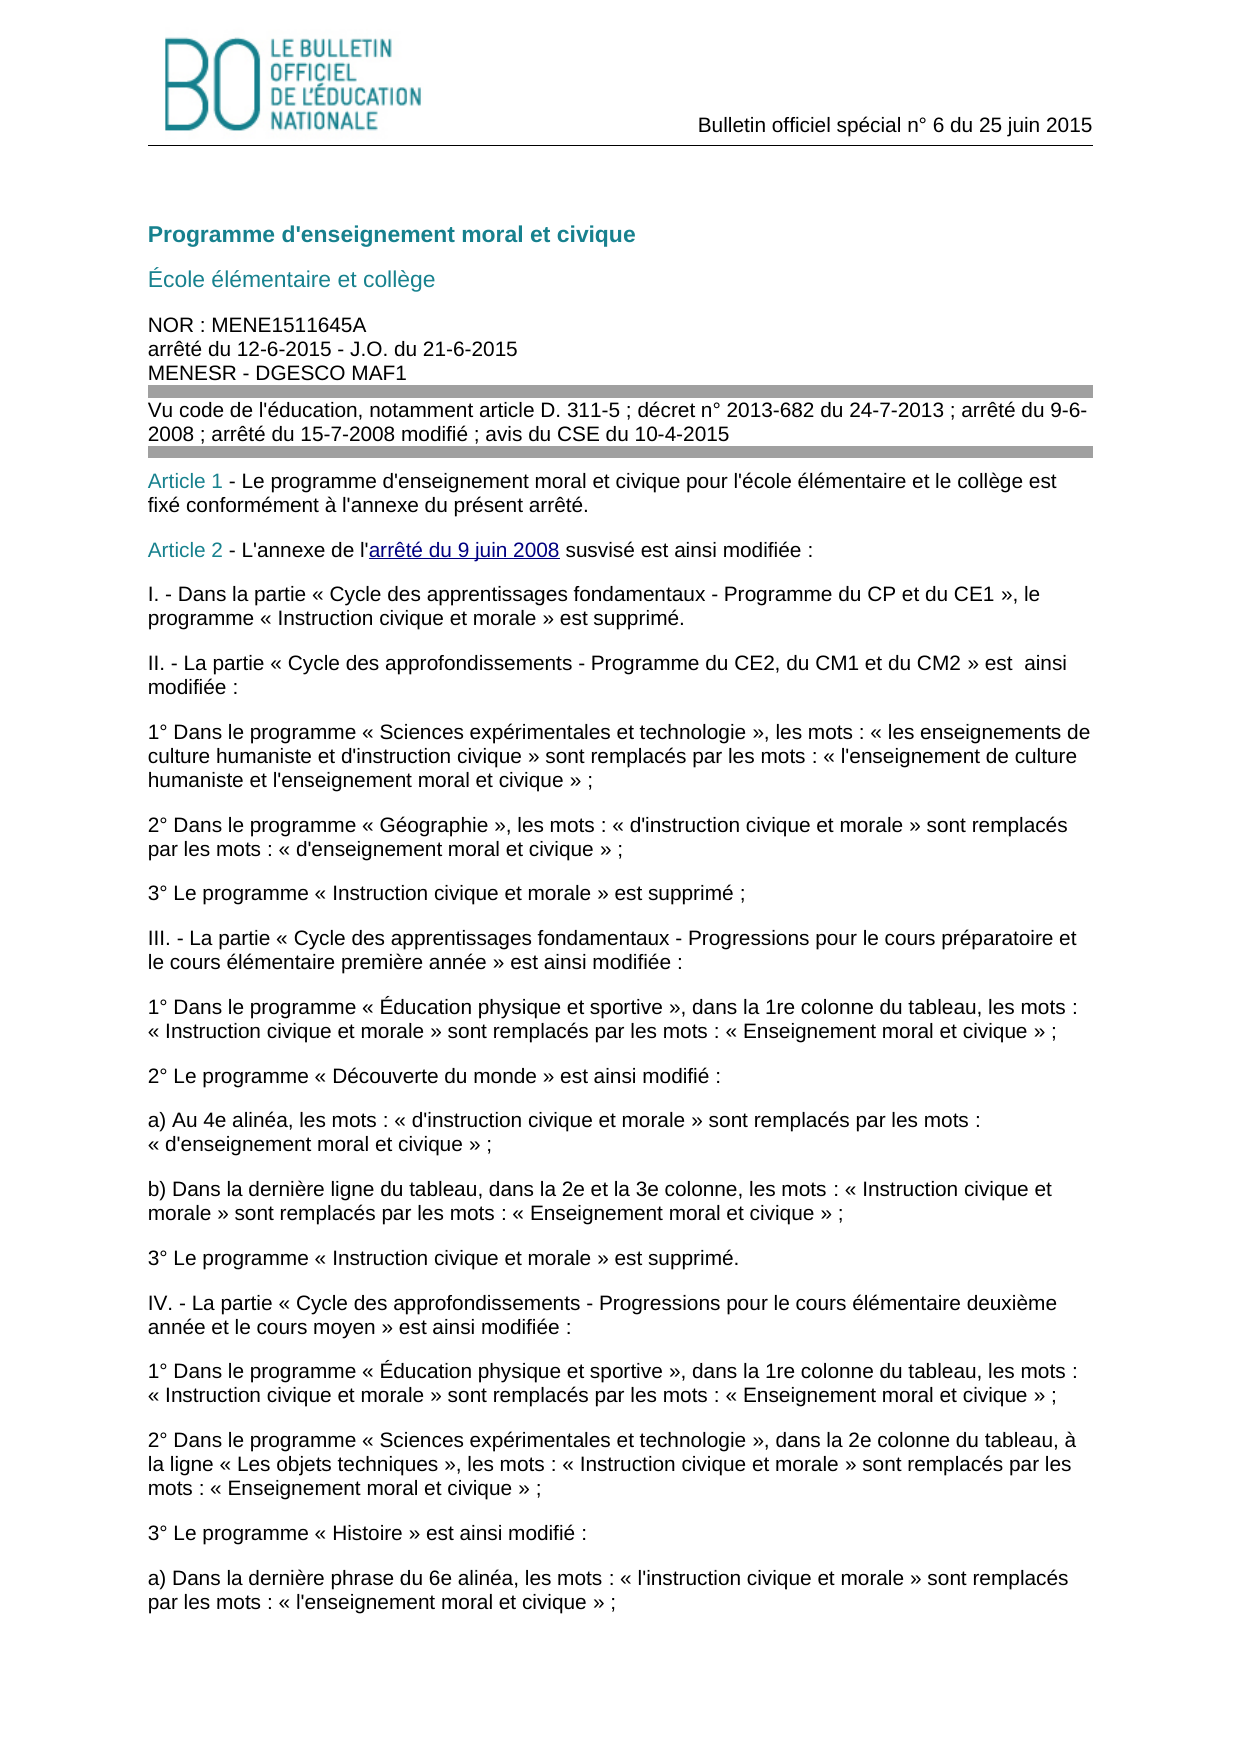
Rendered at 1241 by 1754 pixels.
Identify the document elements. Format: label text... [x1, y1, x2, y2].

text 1° Dans le programme « Éducation physique et sportive », dans la 1re colonne du tableau, les mots : « Instruction civique et morale » sont remplacés par les mots : « Enseignement moral et civique » ; [148, 1359, 1093, 1407]
text NOR : MENE1511645A arrêté du 12-6-2015 - J.O. du 21-6-2015 MENESR - DGESCO MAF1 [148, 313, 1093, 385]
text 3° Le programme « Instruction civique et morale » est supprimé. [148, 1246, 1093, 1270]
text 2° Dans le programme « Sciences expérimentales et technologie », dans la 2e colonne du tableau, à la ligne « Les objets techniques », les mots : « Instruction civique et morale » sont remplacés par les mots : « Enseignement moral et civique » ; [148, 1428, 1093, 1500]
subtitle Programme d'enseignement moral et civique [148, 221, 1093, 247]
text a) Au 4e alinéa, les mots : « d'instruction civique et morale » sont remplacés par les mots : « d'enseignement moral et civique » ; [148, 1108, 1093, 1156]
text 1° Dans le programme « Sciences expérimentales et technologie », les mots : « les enseignements de culture humaniste et d'instruction civique » sont remplacés par les mots : « l'enseignement de culture humaniste et l'enseignement moral et civique » ; [148, 720, 1093, 792]
text IV. - La partie « Cycle des approfondissements - Progressions pour le cours élémentaire deuxième année et le cours moyen » est ainsi modifiée : [148, 1291, 1093, 1338]
subtitle École élémentaire et collège [148, 266, 1093, 292]
text 1° Dans le programme « Éducation physique et sportive », dans la 1re colonne du tableau, les mots : « Instruction civique et morale » sont remplacés par les mots : « Enseignement moral et civique » ; [148, 995, 1093, 1043]
text 2° Dans le programme « Géographie », les mots : « d'instruction civique et morale » sont remplacés par les mots : « d'enseignement moral et civique » ; [148, 812, 1093, 860]
text I. - Dans la partie « Cycle des apprentissages fondamentaux - Programme du CP et du CE1 », le programme « Instruction civique et morale » est supprimé. [148, 582, 1093, 630]
text 2° Le programme « Découverte du monde » est ainsi modifié : [148, 1063, 1093, 1087]
text Article 2 - L'annexe de l'arrêté du 9 juin 2008 susvisé est ainsi modifiée : [148, 537, 1093, 561]
text a) Dans la dernière phrase du 6e alinéa, les mots : « l'instruction civique et morale » sont remplacés par les mots : « l'enseignement moral et civique » ; [148, 1566, 1093, 1613]
text b) Dans la dernière ligne du tableau, dans la 2e et la 3e colonne, les mots : « Instruction civique et morale » sont remplacés par les mots : « Enseignement moral et civique » ; [148, 1177, 1093, 1225]
text 3° Le programme « Instruction civique et morale » est supprimé ; [148, 881, 1093, 905]
text Vu code de l'éducation, notamment article D. 311-5 ; décret n° 2013-682 du 24-7-2013 ; arrêté du 9-6-2008 ; arrêté du 15-7-2008 modifié ; avis du CSE du 10-4-2015 [148, 398, 1093, 446]
text II. - La partie « Cycle des approfondissements - Programme du CE2, du CM1 et du CM2 » est ainsi modifiée : [148, 651, 1093, 699]
text Article 1 - Le programme d'enseignement moral et civique pour l'école élémentaire et le collège est fixé conformément à l'annexe du présent arrêté. [148, 469, 1093, 517]
text III. - La partie « Cycle des apprentissages fondamentaux - Progressions pour le cours préparatoire et le cours élémentaire première année » est ainsi modifiée : [148, 926, 1093, 974]
text 3° Le programme « Histoire » est ainsi modifié : [148, 1521, 1093, 1545]
